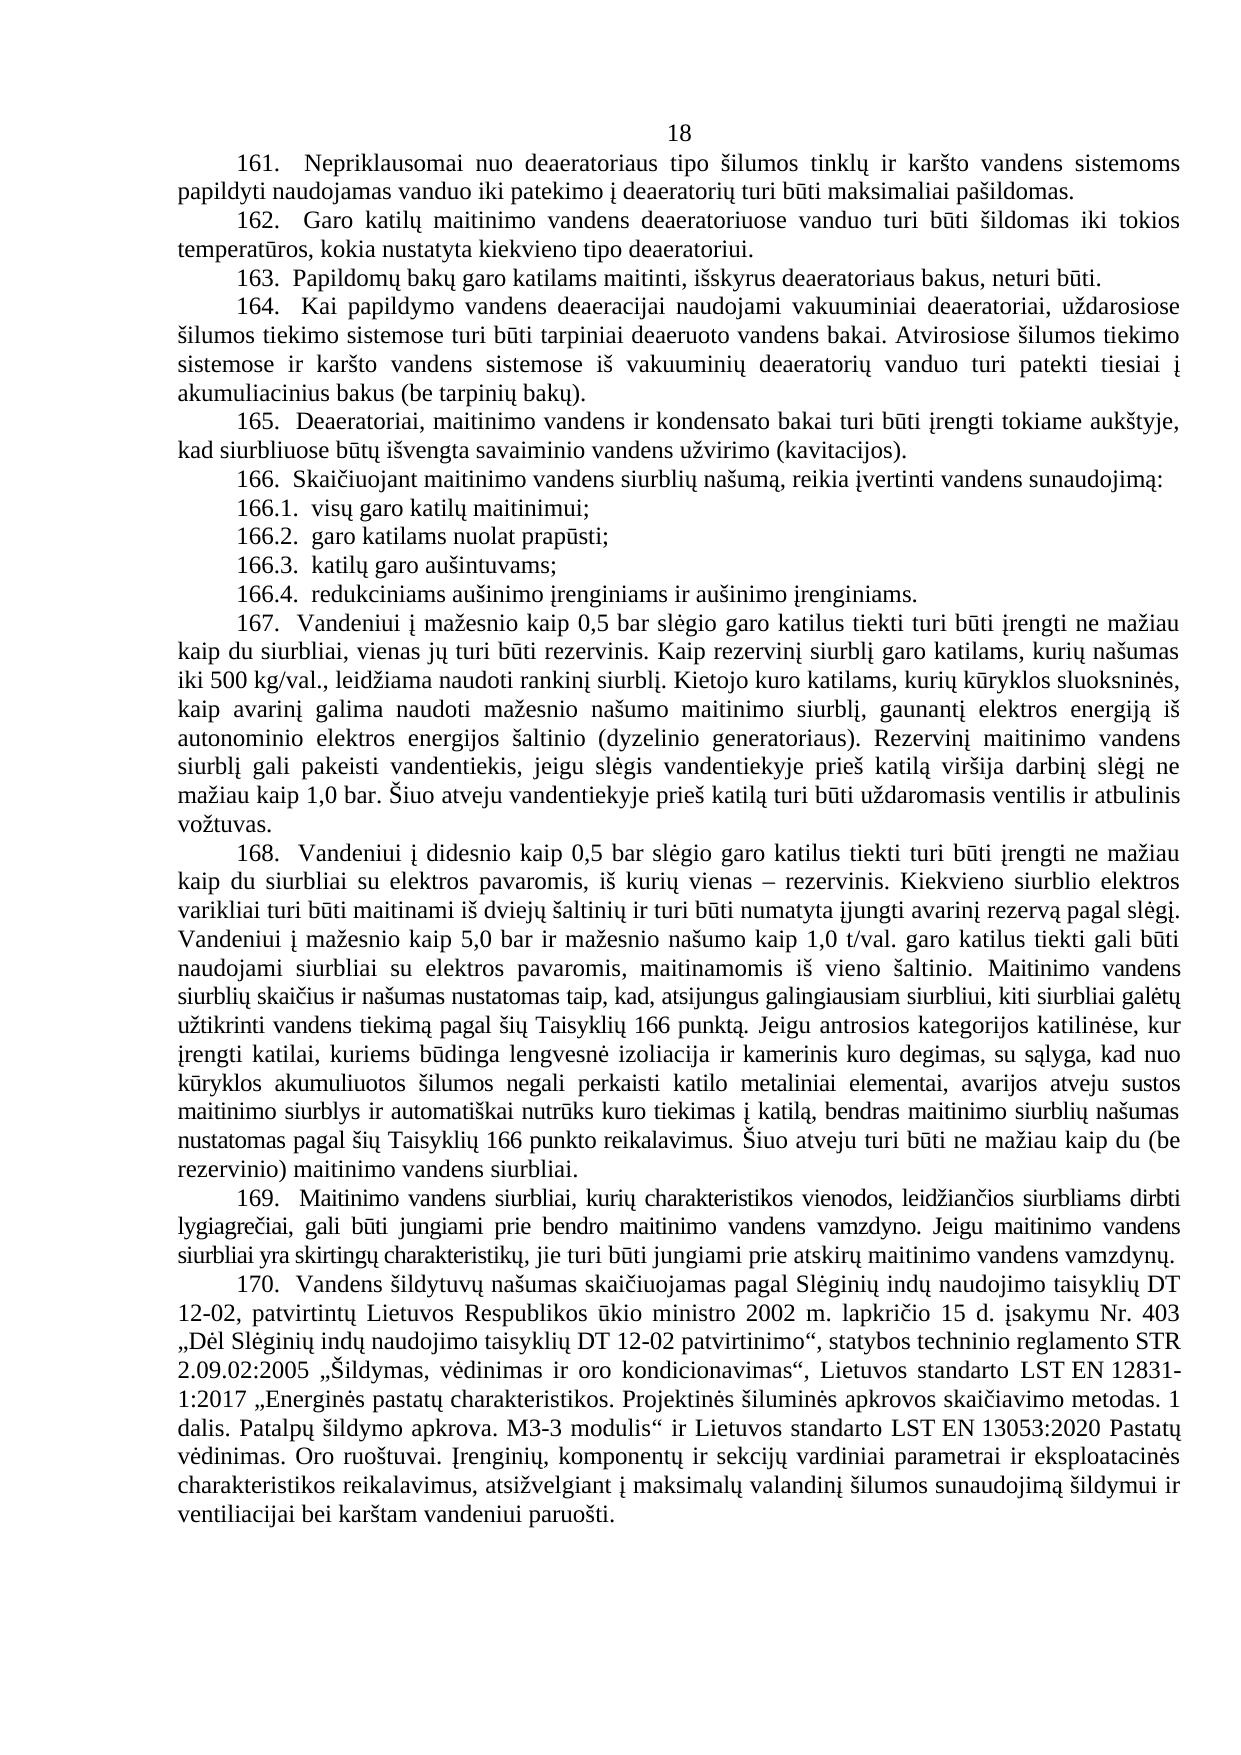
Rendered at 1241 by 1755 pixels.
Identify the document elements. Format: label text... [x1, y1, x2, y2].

text 166.1. visų garo katilų maitinimui; [177, 493, 1181, 521]
text 166. Skaičiuojant maitinimo vandens siurblių našumą, reikia įvertinti vandens sunaudojimą: [177, 464, 1181, 493]
text 167. Vandeniui į mažesnio kaip 0,5 bar slėgio garo katilus tiekti turi būti įrengti ne mažiau kaip du siurbliai, vienas jų turi būti rezervinis. Kaip rezervinį siurblį garo katilams, kurių našumas iki 500 kg/val., leidžiama naudoti rankinį siurblį. Kietojo kuro katilams, kurių kūryklos sluoksninės, kaip avarinį galima naudoti mažesnio našumo maitinimo siurblį, gaunantį elektros energiją iš autonominio elektros energijos šaltinio (dyzelinio generatoriaus). Rezervinį maitinimo vandens siurblį gali pakeisti vandentiekis, jeigu slėgis vandentiekyje prieš katilą viršija darbinį slėgį ne mažiau kaip 1,0 bar. Šiuo atveju vandentiekyje prieš katilą turi būti uždaromasis ventilis ir atbulinis vožtuvas. [177, 608, 1181, 838]
text 166.4. redukciniams aušinimo įrenginiams ir aušinimo įrenginiams. [177, 579, 1181, 608]
text 166.3. katilų garo aušintuvams; [177, 550, 1181, 579]
text 170. Vandens šildytuvų našumas skaičiuojamas pagal Slėginių indų naudojimo taisyklių DT 12-02, patvirtintų Lietuvos Respublikos ūkio ministro 2002 m. lapkričio 15 d. įsakymu Nr. 403 „Dėl Slėginių indų naudojimo taisyklių DT 12-02 patvirtinimo“, statybos techninio reglamento STR 2.09.02:2005 „Šildymas, vėdinimas ir oro kondicionavimas“, Lietuvos standarto LST EN 12831-1:2017 „Energinės pastatų charakteristikos. Projektinės šiluminės apkrovos skaičiavimo metodas. 1 dalis. Patalpų šildymo apkrova. M3-3 modulis“ ir Lietuvos standarto LST EN 13053:2020 Pastatų vėdinimas. Oro ruoštuvai. Įrenginių, komponentų ir sekcijų vardiniai parametrai ir eksploatacinės charakteristikos reikalavimus, atsižvelgiant į maksimalų valandinį šilumos sunaudojimą šildymui ir ventiliacijai bei karštam vandeniui paruošti. [177, 1269, 1181, 1528]
text 168. Vandeniui į didesnio kaip 0,5 bar slėgio garo katilus tiekti turi būti įrengti ne mažiau kaip du siurbliai su elektros pavaromis, iš kurių vienas – rezervinis. Kiekvieno siurblio elektros varikliai turi būti maitinami iš dviejų šaltinių ir turi būti numatyta įjungti avarinį rezervą pagal slėgį. Vandeniui į mažesnio kaip 5,0 bar ir mažesnio našumo kaip 1,0 t/val. garo katilus tiekti gali būti naudojami siurbliai su elektros pavaromis, maitinamomis iš vieno šaltinio. Maitinimo vandens siurblių skaičius ir našumas nustatomas taip, kad, atsijungus galingiausiam siurbliui, kiti siurbliai galėtų užtikrinti vandens tiekimą pagal šių Taisyklių 166 punktą. Jeigu antrosios kategorijos katilinėse, kur įrengti katilai, kuriems būdinga lengvesnė izoliacija ir kamerinis kuro degimas, su sąlyga, kad nuo kūryklos akumuliuotos šilumos negali perkaisti katilo metaliniai elementai, avarijos atveju sustos maitinimo siurblys ir automatiškai nutrūks kuro tiekimas į katilą, bendras maitinimo siurblių našumas nustatomas pagal šių Taisyklių 166 punkto reikalavimus. Šiuo atveju turi būti ne mažiau kaip du (be rezervinio) maitinimo vandens siurbliai. [177, 838, 1181, 1183]
text 169. Maitinimo vandens siurbliai, kurių charakteristikos vienodos, leidžiančios siurbliams dirbti lygiagrečiai, gali būti jungiami prie bendro maitinimo vandens vamzdyno. Jeigu maitinimo vandens siurbliai yra skirtingų charakteristikų, jie turi būti jungiami prie atskirų maitinimo vandens vamzdynų. [177, 1183, 1181, 1269]
text 164. Kai papildymo vandens deaeracijai naudojami vakuuminiai deaeratoriai, uždarosiose šilumos tiekimo sistemose turi būti tarpiniai deaeruoto vandens bakai. Atvirosiose šilumos tiekimo sistemose ir karšto vandens sistemose iš vakuuminių deaeratorių vanduo turi patekti tiesiai į akumuliacinius bakus (be tarpinių bakų). [177, 291, 1181, 406]
text 161. Nepriklausomai nuo deaeratoriaus tipo šilumos tinklų ir karšto vandens sistemoms papildyti naudojamas vanduo iki patekimo į deaeratorių turi būti maksimaliai pašildomas. [177, 148, 1181, 205]
text 162. Garo katilų maitinimo vandens deaeratoriuose vanduo turi būti šildomas iki tokios temperatūros, kokia nustatyta kiekvieno tipo deaeratoriui. [177, 205, 1181, 263]
text 165. Deaeratoriai, maitinimo vandens ir kondensato bakai turi būti įrengti tokiame aukštyje, kad siurbliuose būtų išvengta savaiminio vandens užvirimo (kavitacijos). [177, 406, 1181, 464]
text 166.2. garo katilams nuolat prapūsti; [177, 521, 1181, 550]
text 163. Papildomų bakų garo katilams maitinti, išskyrus deaeratoriaus bakus, neturi būti. [177, 263, 1181, 291]
